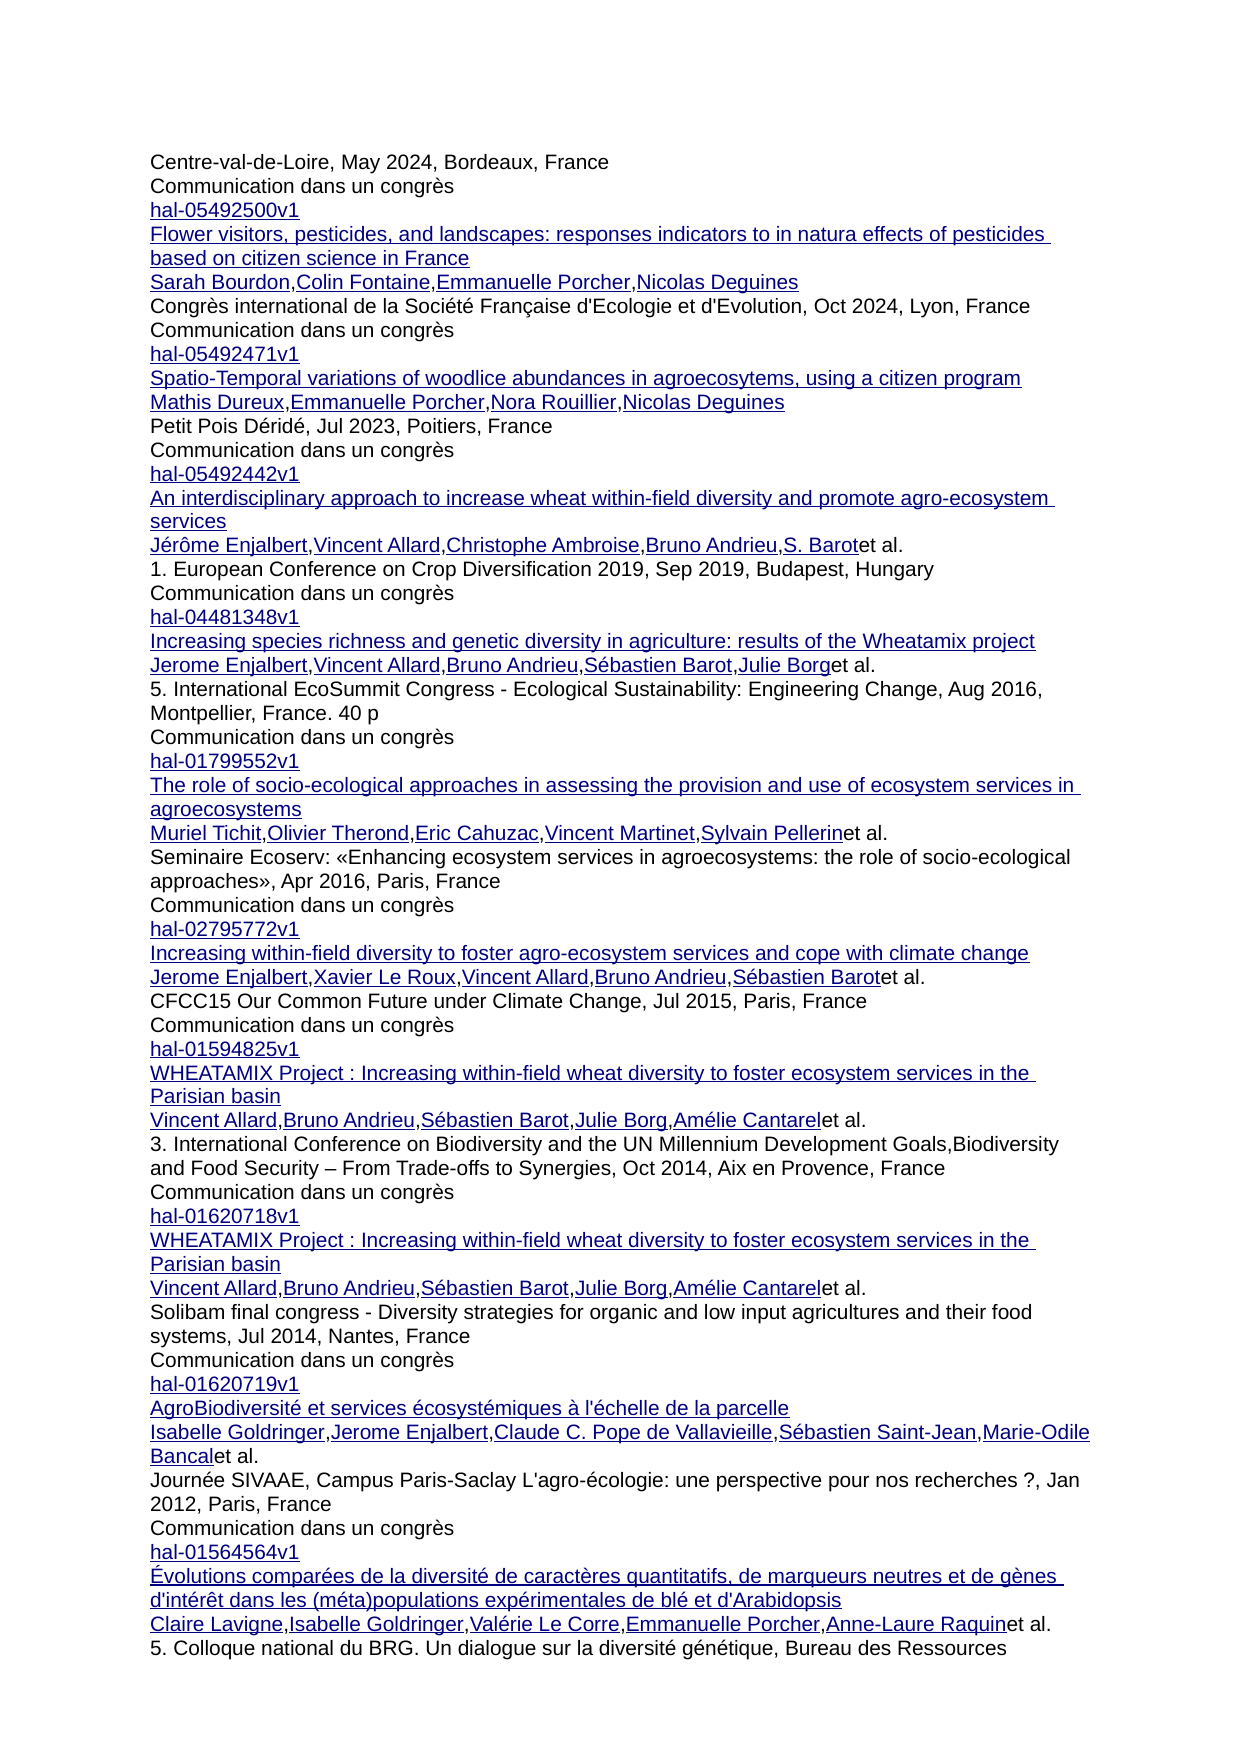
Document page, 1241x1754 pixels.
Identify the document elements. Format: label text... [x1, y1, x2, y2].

table_cell An interdisciplinary approach to increase wheat within-field diversity and promote agro-ecosystem services Jérôme Enjalbert,Vincent Allard,Christophe Ambroise,Bruno Andrieu,S. Barotet al. 1. European Conference on Crop Diversification 2019, Sep 2019, Budapest, Hungary Communication dans un congrès hal-04481348v1 [150, 485, 1090, 629]
table_cell WHEATAMIX Project : Increasing within-field wheat diversity to foster ecosystem services in the Parisian basin Vincent Allard,Bruno Andrieu,Sébastien Barot,Julie Borg,Amélie Cantarelet al. Solibam final congress - Diversity strategies for organic and low input agricultures and their food systems, Jul 2014, Nantes, France Communication dans un congrès hal-01620719v1 [150, 1228, 1090, 1396]
table_cell AgroBiodiversité et services écosystémiques à l'échelle de la parcelle Isabelle Goldringer,Jerome Enjalbert,Claude C. Pope de Vallavieille,Sébastien Saint-Jean,Marie-Odile Bancalet al. Journée SIVAAE, Campus Paris-Saclay L'agro-écologie: une perspective pour nos recherches ?, Jan 2012, Paris, France Communication dans un congrès hal-01564564v1 [150, 1396, 1090, 1563]
table_cell Évolutions comparées de la diversité de caractères quantitatifs, de marqueurs neutres et de gènes d'intérêt dans les (méta)populations expérimentales de blé et d'Arabidopsis Claire Lavigne,Isabelle Goldringer,Valérie Le Corre,Emmanuelle Porcher,Anne-Laure Raquinet al. 5. Colloque national du BRG. Un dialogue sur la diversité génétique, Bureau des Ressources [150, 1564, 1090, 1659]
table_cell The role of socio-ecological approaches in assessing the provision and use of ecosystem services in agroecosystems Muriel Tichit,Olivier Therond,Eric Cahuzac,Vincent Martinet,Sylvain Pellerinet al. Seminaire Ecoserv: «Enhancing ecosystem services in agroecosystems: the role of socio-ecological approaches», Apr 2016, Paris, France Communication dans un congrès hal-02795772v1 [150, 773, 1090, 941]
table_cell WHEATAMIX Project : Increasing within-field wheat diversity to foster ecosystem services in the Parisian basin Vincent Allard,Bruno Andrieu,Sébastien Barot,Julie Borg,Amélie Cantarelet al. 3. International Conference on Biodiversity and the UN Millennium Development Goals,Biodiversity and Food Security – From Trade-offs to Synergies, Oct 2014, Aix en Provence, France Communication dans un congrès hal-01620718v1 [150, 1060, 1090, 1228]
table_cell Spatio-Temporal variations of woodlice abundances in agroecosytems, using a citizen program Mathis Dureux,Emmanuelle Porcher,Nora Rouillier,Nicolas Deguines Petit Pois Déridé, Jul 2023, Poitiers, France Communication dans un congrès hal-05492442v1 [150, 366, 1090, 485]
table_cell Flower visitors, pesticides, and landscapes: responses indicators to in natura effects of pesticides based on citizen science in France Sarah Bourdon,Colin Fontaine,Emmanuelle Porcher,Nicolas Deguines Congrès international de la Société Française d'Ecologie et d'Evolution, Oct 2024, Lyon, France Communication dans un congrès hal-05492471v1 [150, 222, 1090, 366]
table_cell Indicateurs de réponse des pollinisateurs aux pesticides : les sciences participatives en action Nicolas Deguines,Sarah Bourdon,Emmanuelle Porcher,Colin Fontaine Journée CNRS du Dispositif de Partenariat en Écologie et Environnement Nouvelle-Aquitaine – Centre-val-de-Loire, May 2024, Bordeaux, France Communication dans un congrès hal-05492500v1 [150, 150, 1090, 222]
table_cell Increasing within-field diversity to foster agro-ecosystem services and cope with climate change Jerome Enjalbert,Xavier Le Roux,Vincent Allard,Bruno Andrieu,Sébastien Barotet al. CFCC15 Our Common Future under Climate Change, Jul 2015, Paris, France Communication dans un congrès hal-01594825v1 [150, 941, 1090, 1060]
table_cell Increasing species richness and genetic diversity in agriculture: results of the Wheatamix project Jerome Enjalbert,Vincent Allard,Bruno Andrieu,Sébastien Barot,Julie Borget al. 5. International EcoSummit Congress - Ecological Sustainability: Engineering Change, Aug 2016, Montpellier, France. 40 p Communication dans un congrès hal-01799552v1 [150, 629, 1090, 773]
